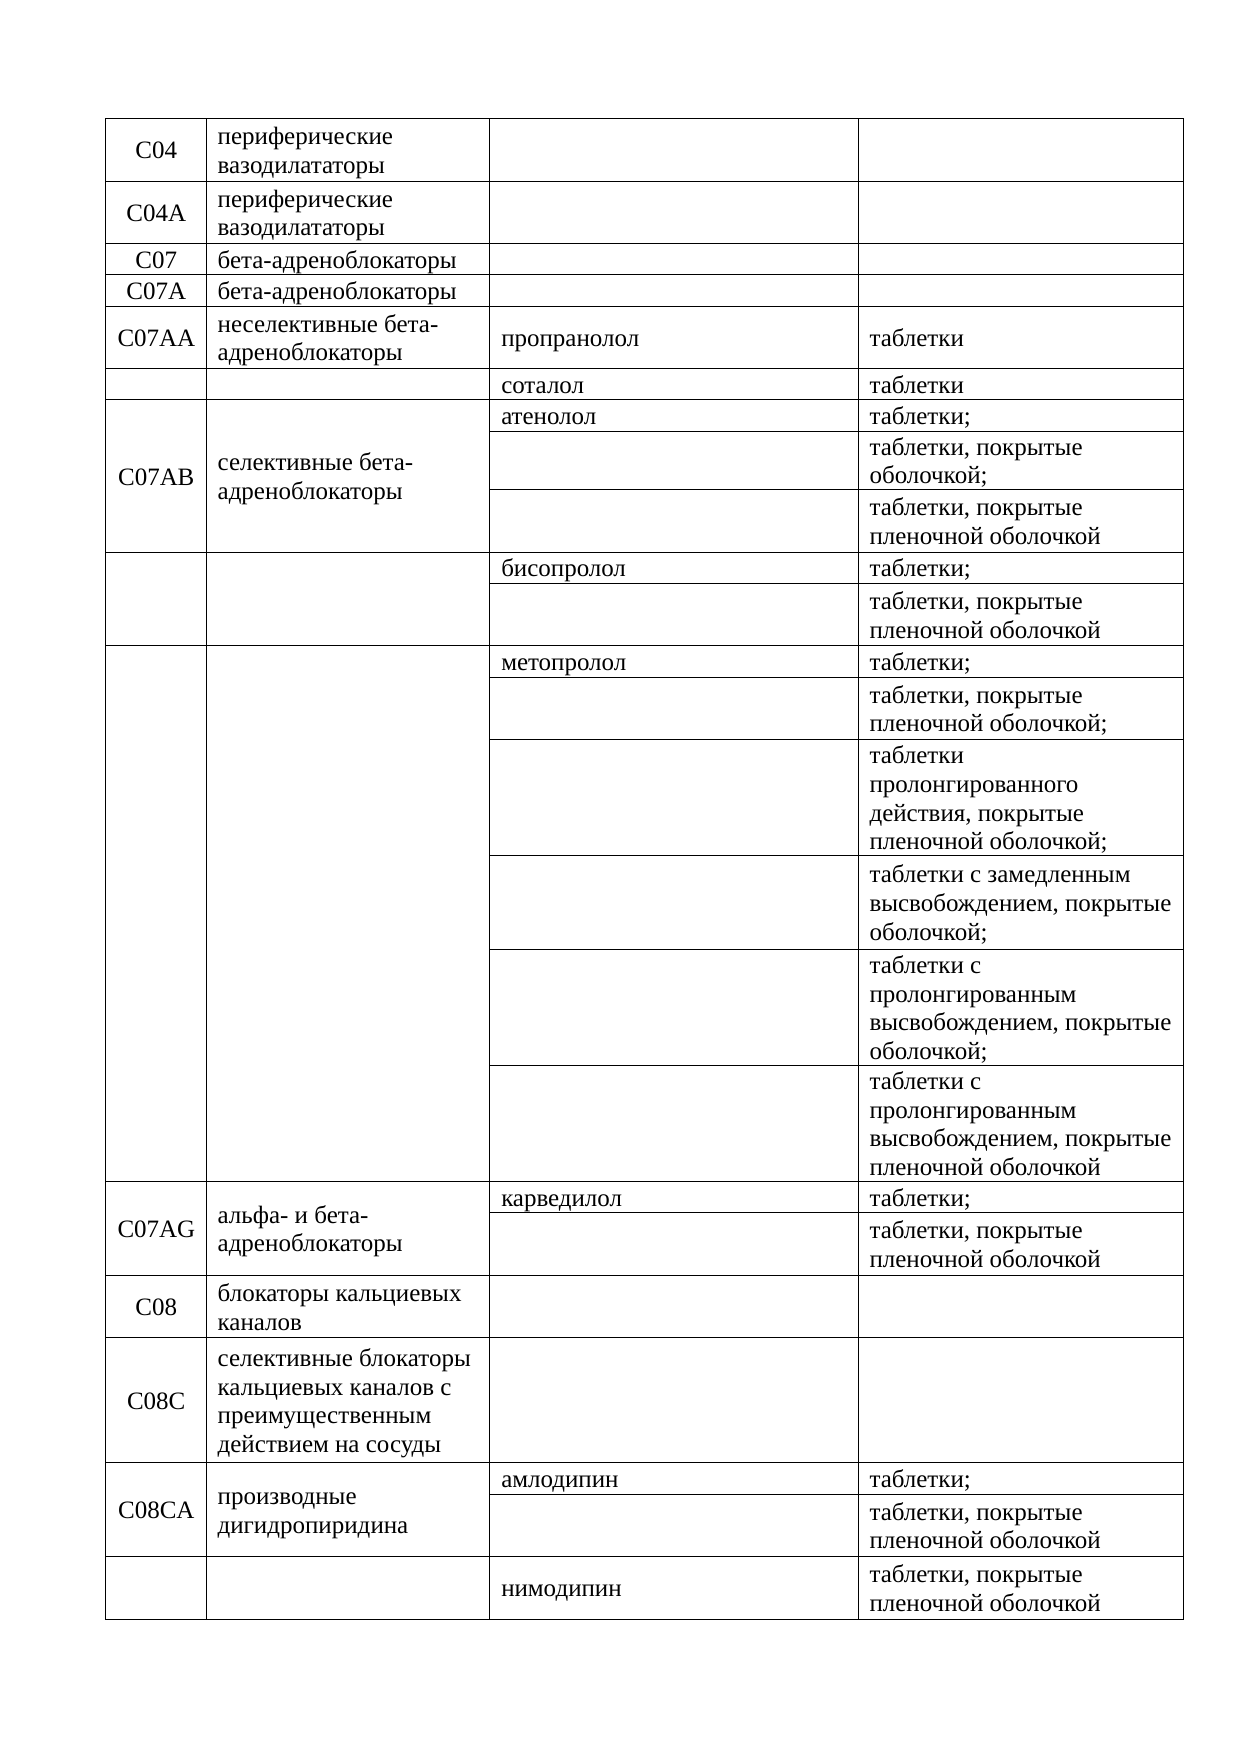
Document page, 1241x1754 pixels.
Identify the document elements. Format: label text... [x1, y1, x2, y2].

table_cell C04 [106, 119, 206, 181]
table_cell C07AG [106, 1182, 206, 1275]
table_cell таблетки; [859, 1463, 1183, 1493]
table_cell [207, 553, 489, 645]
table_cell C07AA [106, 307, 206, 368]
table_cell неселективные бета-адреноблокаторы [207, 307, 489, 368]
table_cell таблетки; [859, 553, 1183, 583]
table_cell [859, 119, 1183, 181]
table_cell [106, 369, 206, 399]
table_cell [490, 432, 858, 489]
table_cell [490, 1213, 858, 1275]
table_cell [207, 1557, 489, 1618]
table_cell селективные бета-адреноблокаторы [207, 400, 489, 552]
table_cell [490, 1276, 858, 1337]
table_cell таблетки, покрытые пленочной оболочкой; [859, 678, 1183, 739]
table_cell [859, 1338, 1183, 1462]
table_cell таблетки [859, 369, 1183, 399]
table_cell [490, 1066, 858, 1181]
table_cell таблетки; [859, 400, 1183, 431]
table_cell [490, 740, 858, 855]
table_cell периферические вазодилататоры [207, 182, 489, 243]
table_cell [490, 1338, 858, 1462]
table_cell таблетки; [859, 1182, 1183, 1212]
table_cell C04A [106, 182, 206, 243]
table_cell [490, 182, 858, 243]
table_cell C07A [106, 275, 206, 306]
table_cell [106, 646, 206, 1181]
table_cell [859, 244, 1183, 274]
table_cell [490, 275, 858, 306]
table_cell таблетки с пролонгированным высвобождением, покрытые оболочкой; [859, 950, 1183, 1065]
table_cell C07 [106, 244, 206, 274]
table_cell [859, 275, 1183, 306]
table_cell таблетки с замедленным высвобождением, покрытые оболочкой; [859, 856, 1183, 949]
table_cell атенолол [490, 400, 858, 431]
table_cell таблетки, покрытые пленочной оболочкой [859, 1213, 1183, 1275]
table_cell [207, 369, 489, 399]
table_cell [859, 1276, 1183, 1337]
table_cell блокаторы кальциевых каналов [207, 1276, 489, 1337]
table_cell C08C [106, 1338, 206, 1462]
table_cell таблетки, покрытые пленочной оболочкой [859, 490, 1183, 552]
table_cell C08CA [106, 1463, 206, 1556]
table_cell бисопролол [490, 553, 858, 583]
table_cell [490, 1495, 858, 1556]
table_cell нимодипин [490, 1557, 858, 1618]
table_cell пропранолол [490, 307, 858, 368]
table_cell бета-адреноблокаторы [207, 275, 489, 306]
table_cell C08 [106, 1276, 206, 1337]
table_cell амлодипин [490, 1463, 858, 1493]
table_cell таблетки; [859, 646, 1183, 677]
table_cell [490, 244, 858, 274]
table_cell бета-адреноблокаторы [207, 244, 489, 274]
table_cell периферические вазодилататоры [207, 119, 489, 181]
table_cell таблетки, покрытые пленочной оболочкой [859, 1557, 1183, 1618]
table_cell [490, 856, 858, 949]
table_cell [106, 553, 206, 645]
table_cell карведилол [490, 1182, 858, 1212]
table_cell метопролол [490, 646, 858, 677]
table_cell селективные блокаторы кальциевых каналов с преимущественным действием на сосуды [207, 1338, 489, 1462]
table_cell [490, 584, 858, 645]
table_cell таблетки пролонгированного действия, покрытые пленочной оболочкой; [859, 740, 1183, 855]
table_cell соталол [490, 369, 858, 399]
table_cell C07AB [106, 400, 206, 552]
table_cell производные дигидропиридина [207, 1463, 489, 1556]
table_cell таблетки, покрытые пленочной оболочкой [859, 584, 1183, 645]
table_cell альфа- и бета-адреноблокаторы [207, 1182, 489, 1275]
table_cell [490, 678, 858, 739]
table_cell [490, 490, 858, 552]
table_cell таблетки, покрытые оболочкой; [859, 432, 1183, 489]
table_cell [490, 119, 858, 181]
table_cell [859, 182, 1183, 243]
table_cell таблетки [859, 307, 1183, 368]
table_cell [207, 646, 489, 1181]
table_cell таблетки, покрытые пленочной оболочкой [859, 1495, 1183, 1556]
table_cell таблетки с пролонгированным высвобождением, покрытые пленочной оболочкой [859, 1066, 1183, 1181]
table_cell [106, 1557, 206, 1618]
table_cell [490, 950, 858, 1065]
